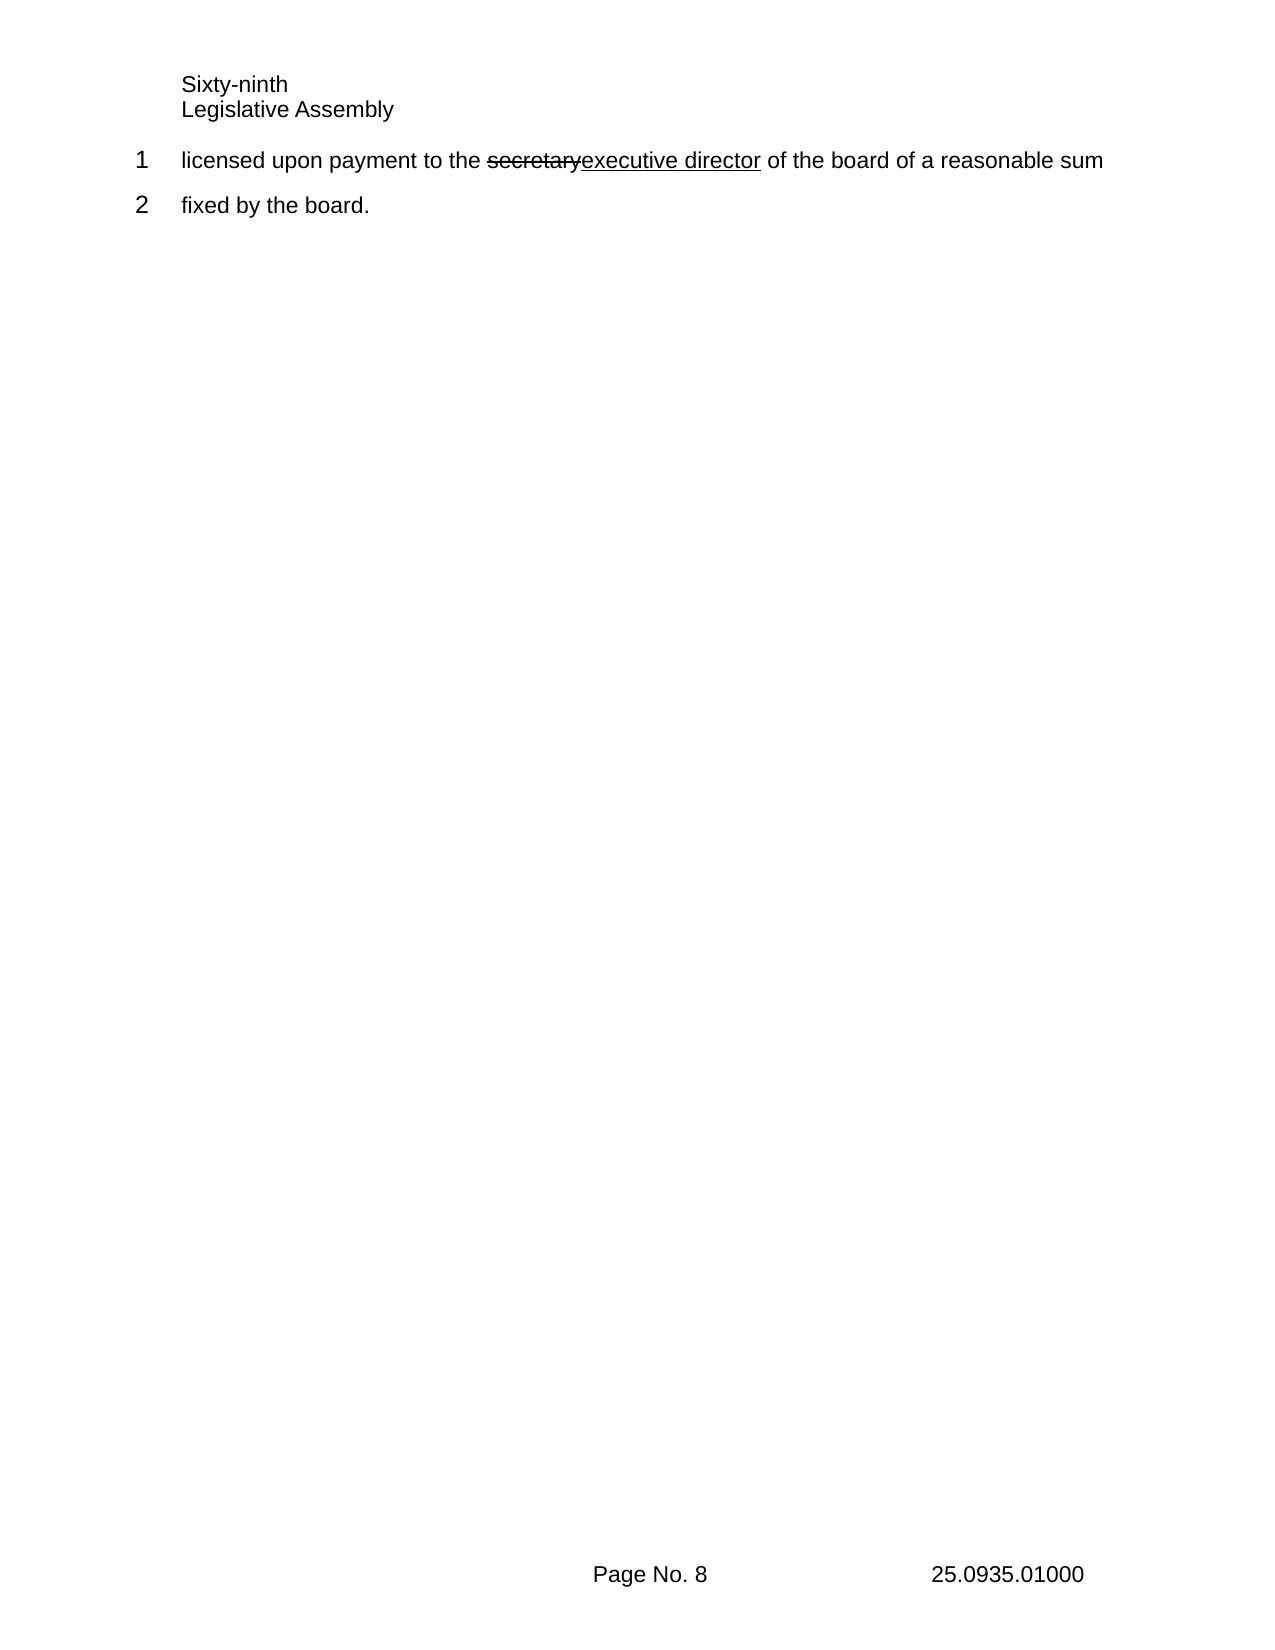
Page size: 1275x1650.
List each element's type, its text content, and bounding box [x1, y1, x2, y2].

text licensed upon payment to the secretaryexecutive director of the board of a reasonable sum fixed by the board. [181, 133, 1154, 222]
